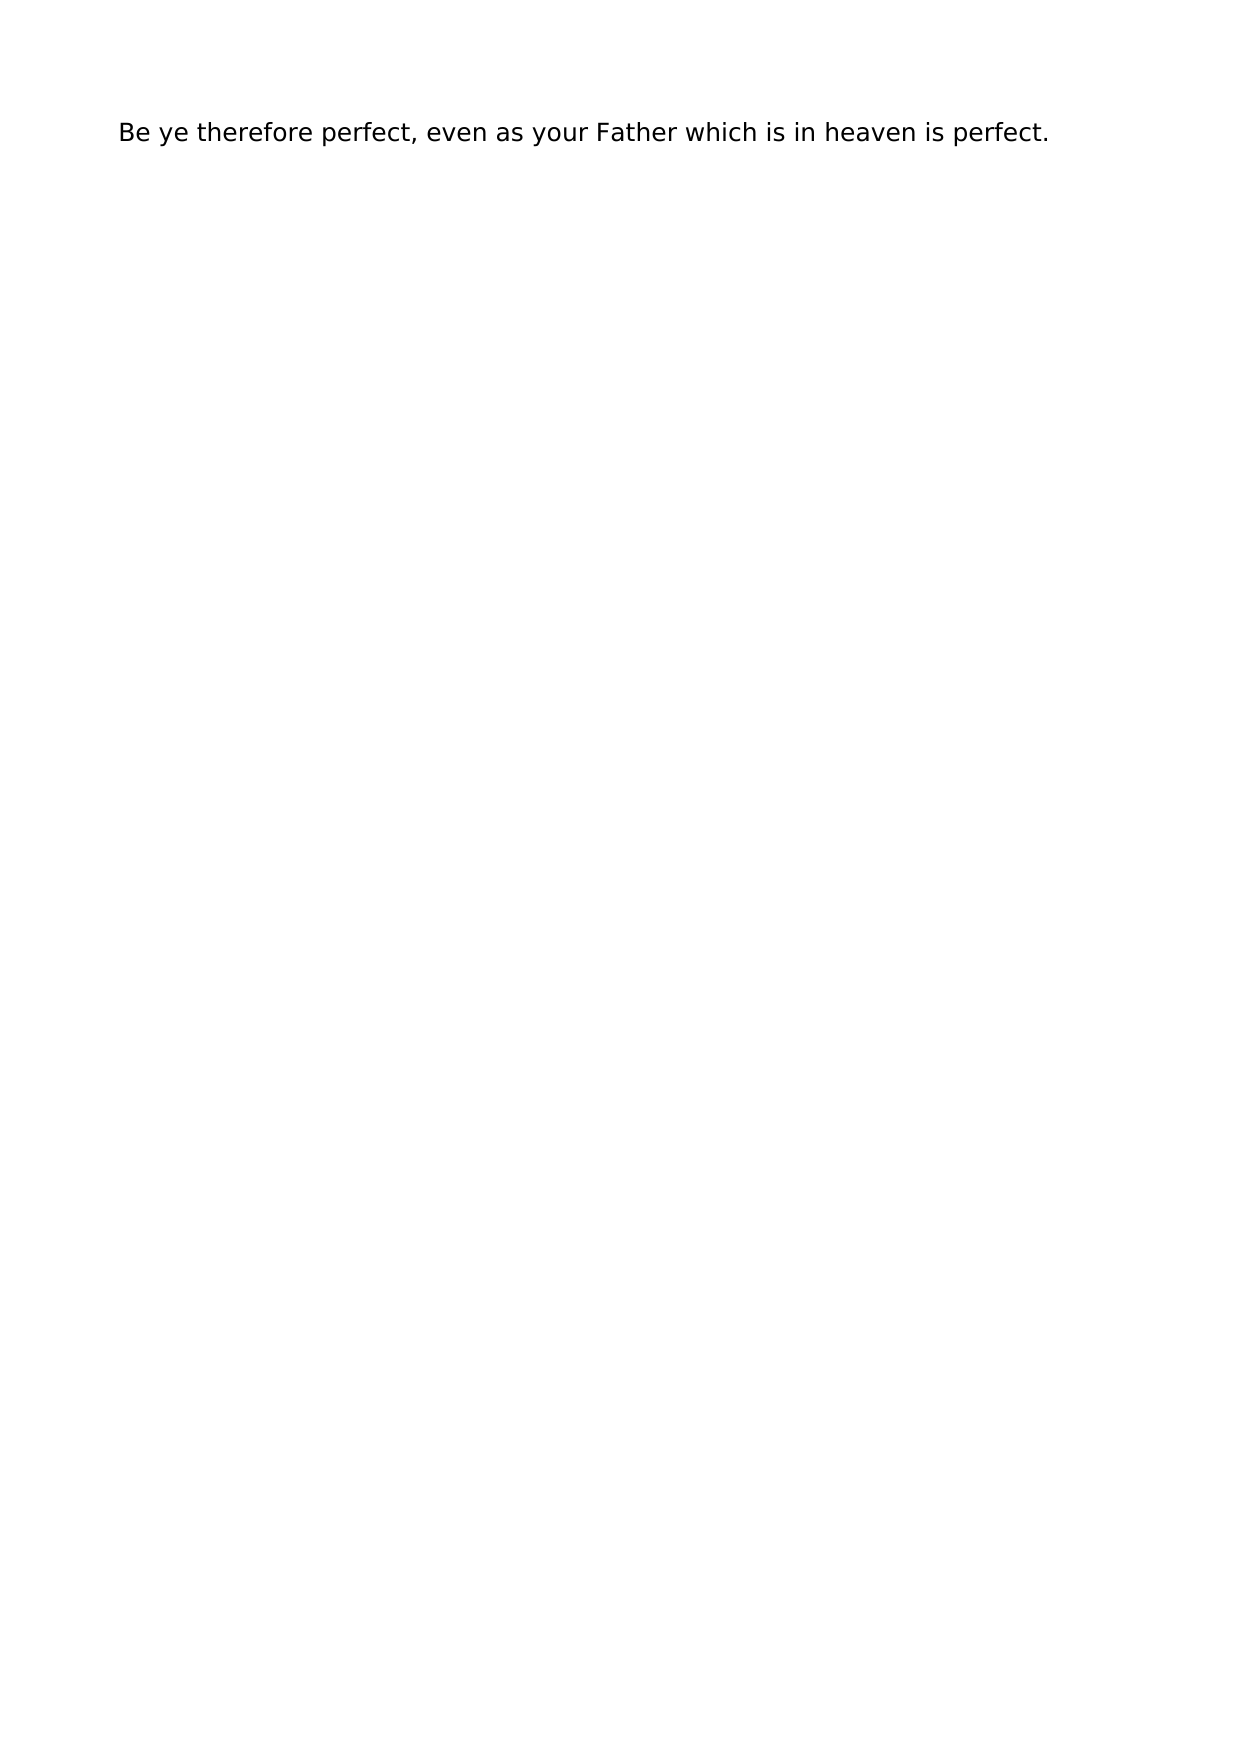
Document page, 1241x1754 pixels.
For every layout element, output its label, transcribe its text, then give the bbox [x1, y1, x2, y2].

text Be ye therefore perfect, even as your Father which is in heaven is perfect. [118, 118, 1122, 147]
